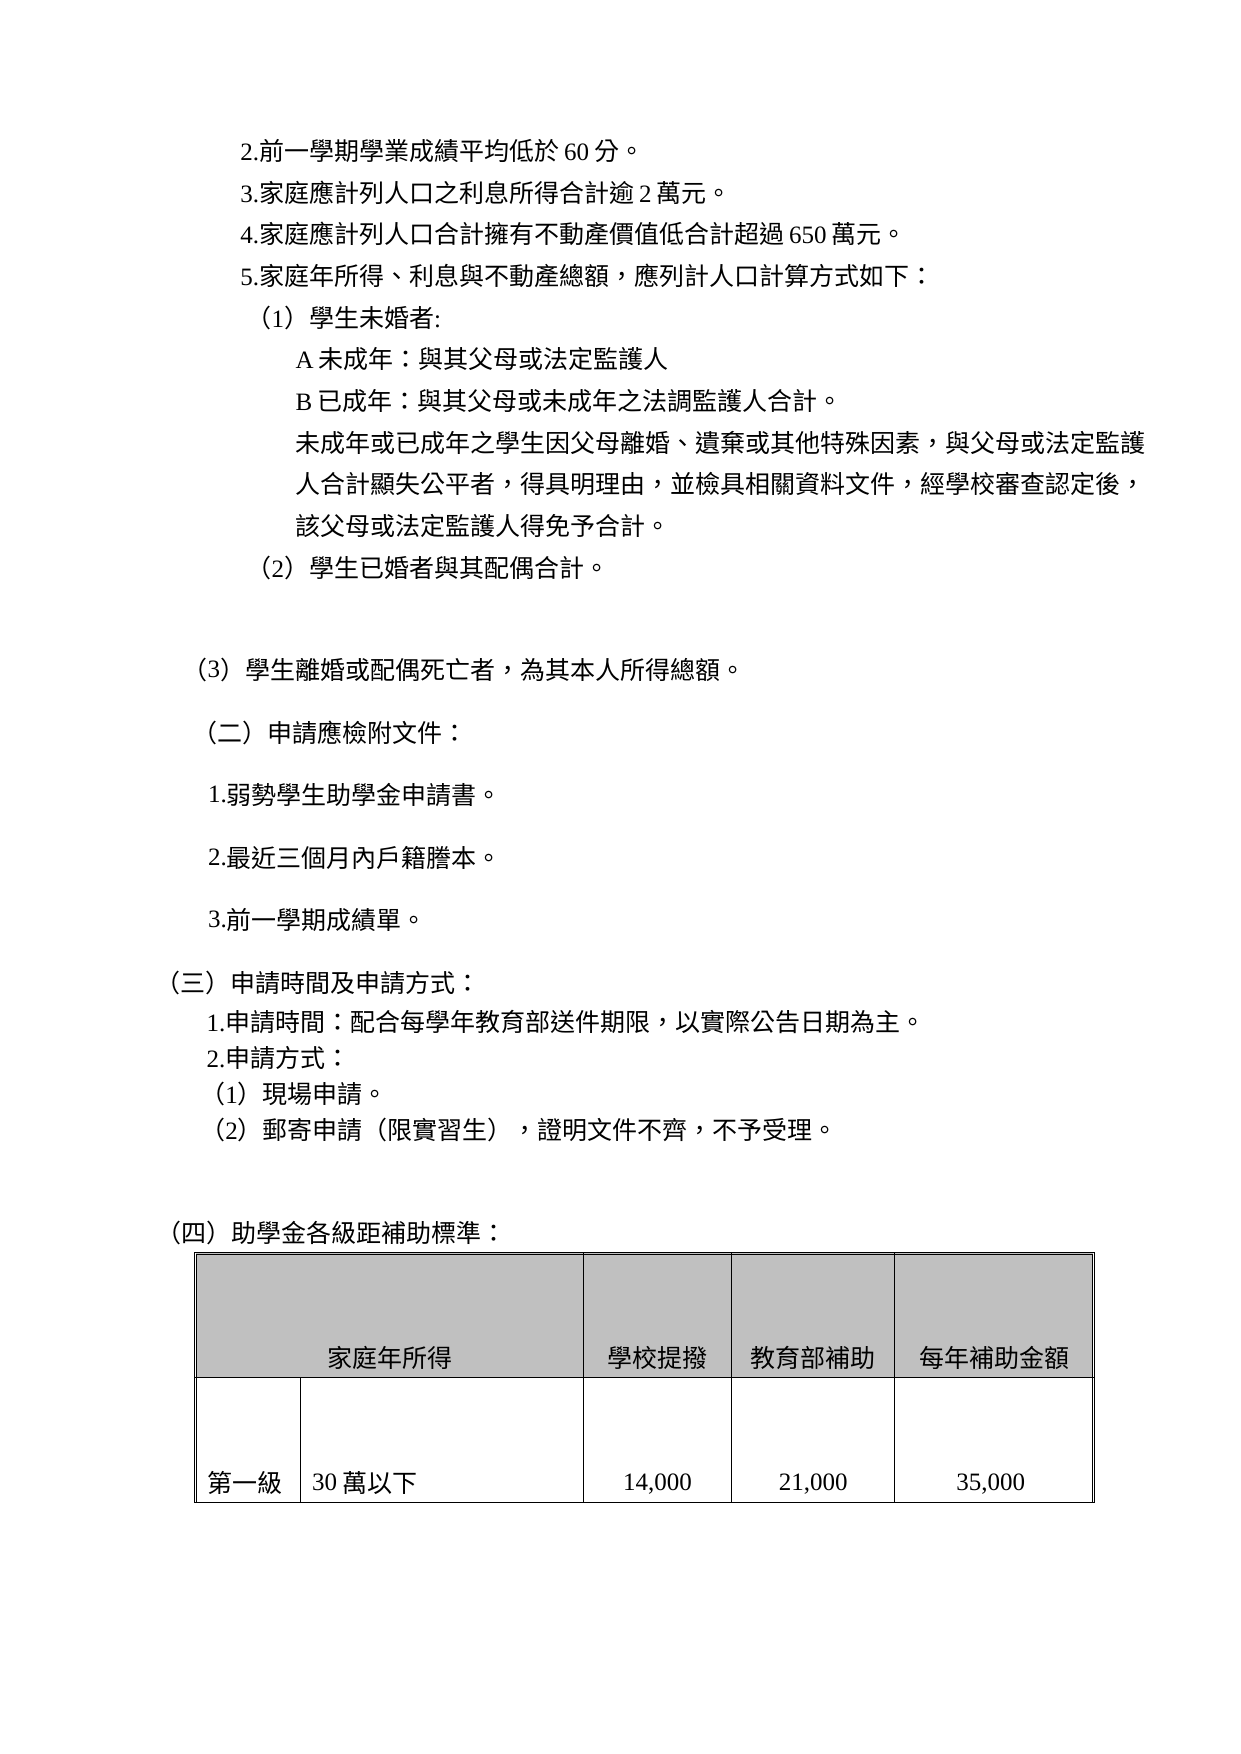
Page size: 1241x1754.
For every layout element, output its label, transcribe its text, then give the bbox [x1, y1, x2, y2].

text 4.家庭應計列人口合計擁有不動產價值低合計超過650萬元。 [221, 210, 1152, 252]
table_header 學校提撥 [584, 1255, 731, 1377]
table_cell 21,000 [732, 1378, 894, 1502]
text （1）學生未婚者: [221, 294, 1152, 335]
text 2.申請方式： [163, 1038, 1152, 1074]
table_cell 30萬以下 [301, 1378, 583, 1502]
text （2）郵寄申請（限實習生），證明文件不齊，不予受理。 [163, 1111, 1152, 1147]
table_header 教育部補助 [732, 1255, 894, 1377]
text （1）現場申請。 [163, 1074, 1152, 1111]
table_cell 14,000 [584, 1378, 731, 1502]
text 2.前一學期學業成績平均低於60分。 [221, 127, 1152, 169]
text （3）學生離婚或配偶死亡者，為其本人所得總額。 [89, 627, 1152, 689]
text （四）助學金各級距補助標準： [89, 1189, 1152, 1252]
table_cell 35,000 [895, 1378, 1092, 1502]
text 3.家庭應計列人口之利息所得合計逾2萬元。 [221, 169, 1152, 210]
text （二）申請應檢附文件： [192, 689, 1152, 752]
text （2）學生已婚者與其配偶合計。 [221, 544, 1152, 585]
text 3.前一學期成績單。 [164, 877, 1152, 939]
table_cell 第一級 [197, 1378, 300, 1502]
text B已成年：與其父母或未成年之法調監護人合計。 [295, 377, 1167, 419]
text A未成年：與其父母或法定監護人 [295, 335, 1167, 377]
text （三）申請時間及申請方式： [89, 939, 1152, 1002]
table_header 家庭年所得 [197, 1255, 583, 1377]
table_header 每年補助金額 [895, 1255, 1092, 1377]
text 1.申請時間：配合每學年教育部送件期限，以實際公告日期為主。 [163, 1002, 1152, 1038]
text 5.家庭年所得、利息與不動產總額，應列計人口計算方式如下： [221, 252, 1152, 294]
text 未成年或已成年之學生因父母離婚、遺棄或其他特殊因素，與父母或法定監護人合計顯失公平者，得具明理由，並檢具相關資料文件，經學校審查認定後，該父母或法定監護人得免予合計。 [295, 419, 1167, 544]
text 1.弱勢學生助學金申請書。 2.最近三個月內戶籍謄本。 [164, 752, 1152, 877]
